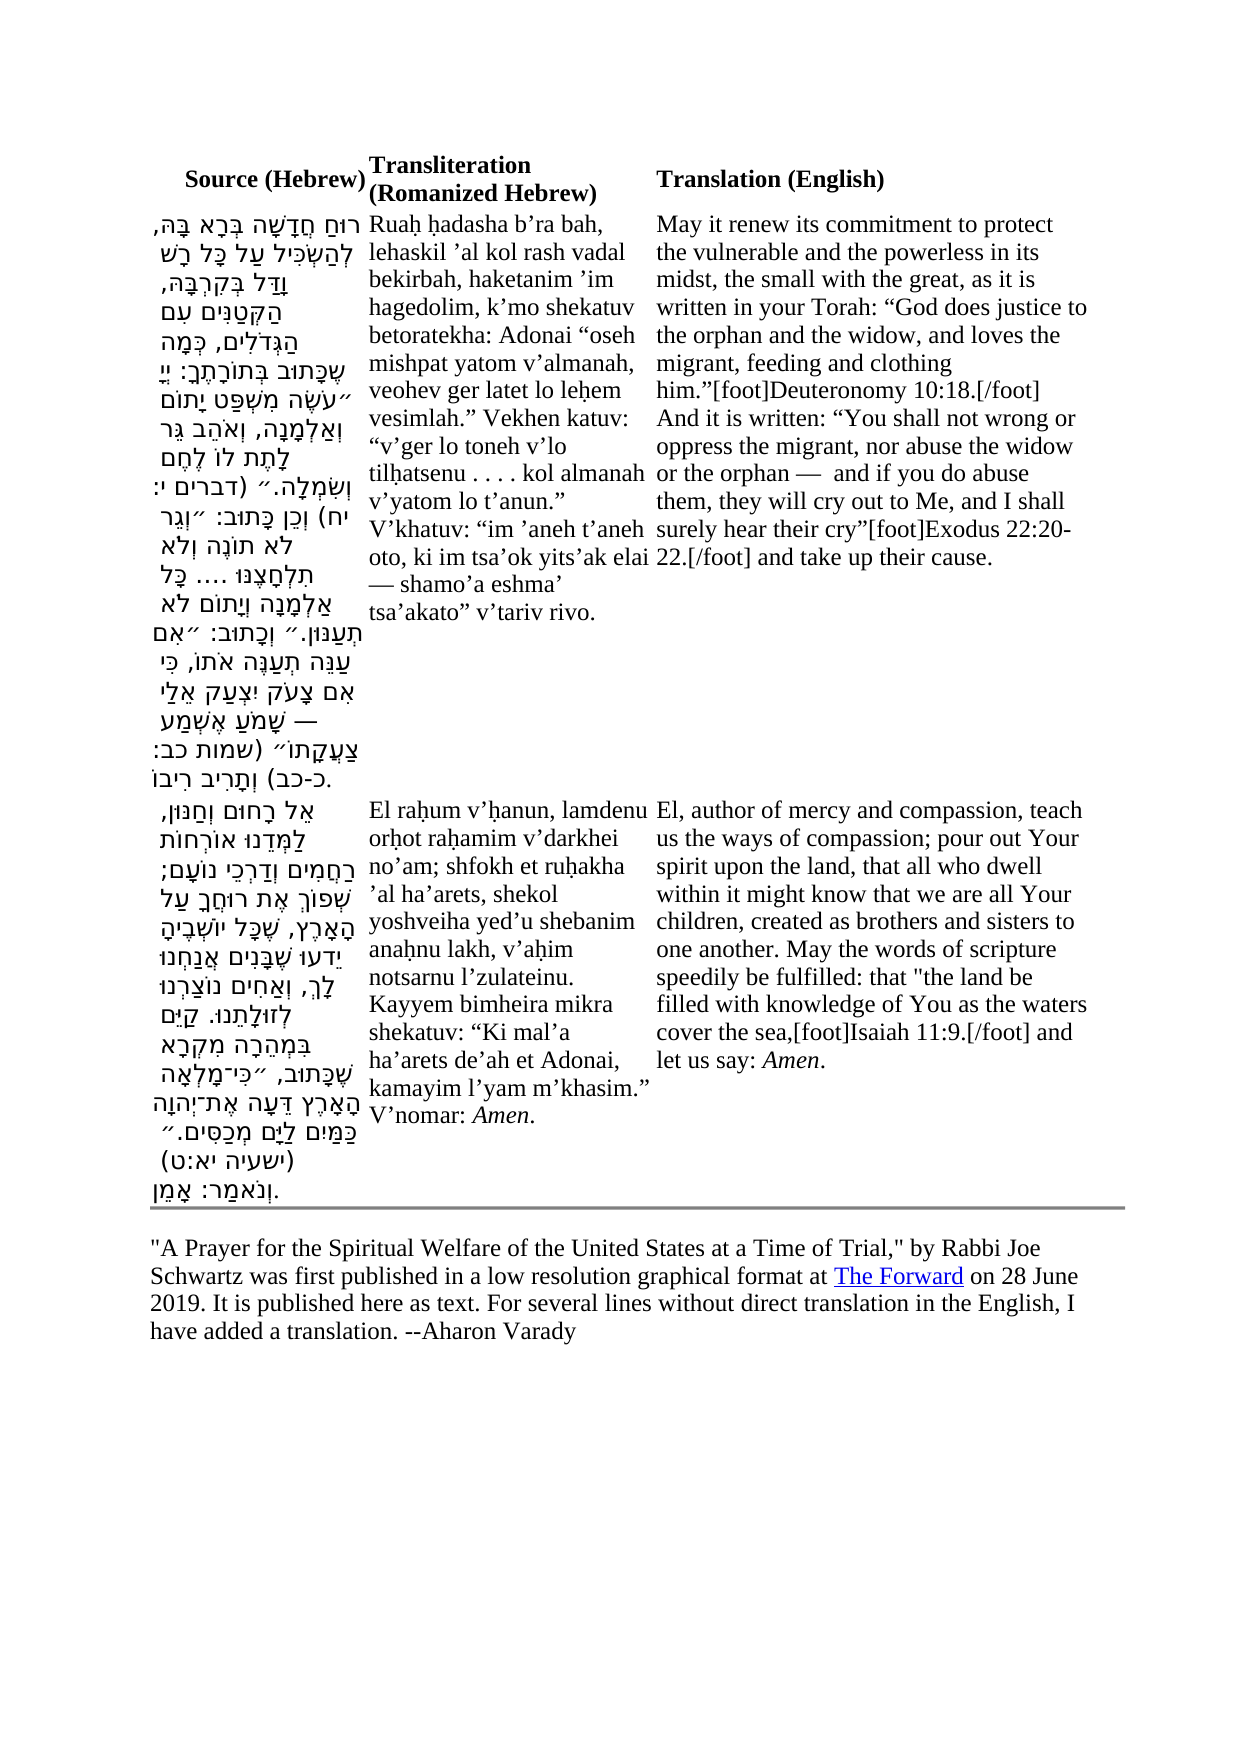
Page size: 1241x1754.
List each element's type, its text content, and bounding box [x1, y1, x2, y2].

table_cell El, author of mercy and compassion, teach us the ways of compassion; pour out Your spirit upon the land, that all who dwell within it might know that we are all Your children, created as brothers and sisters to one another. May the words of scripture speedily be fulfilled: that "the land be filled with knowledge of You as the waters cover the sea,[foot]Isaiah 11:9.[/foot] and let us say: Amen. [655, 795, 1090, 1206]
table_header Translation (English) [655, 150, 1090, 208]
text "A Prayer for the Spiritual Welfare of the United States at a Time of Trial," by Rabbi Joe Schwartz was first published in a low resolution graphical format at The Forward on 28 June 2019. It is published here as text. For several lines without direct translation in the English, I have added a translation. --Aharon Varady [150, 1234, 1090, 1345]
table_cell May it renew its commitment to protect the vulnerable and the powerless in its midst, the small with the great, as it is written in your Torah: “God does justice to the orphan and the widow, and loves the migrant, feeding and clothing him.”[foot]Deuteronomy 10:18.[/foot] And it is written: “You shall not wrong or oppress the migrant, nor abuse the widow or the orphan — and if you do abuse them, they will cry out to Me, and I shall surely hear their cry”[foot]Exodus 22:20-22.[/foot] and take up their cause. [655, 209, 1090, 795]
table_header Source (Hebrew) [150, 150, 367, 208]
table_cell אֵל רָחוּם וְחַנּוּן, לַמְּדֵנוּ אוֹרְחוֹת רַחֲמִים וְדַרְכֵי נוֹעָם; שְׁפוֹךְ אֶת רוּחֲךָ עַל הָאָרֶץ, שֶׁכָּל יוֹשְׁבֶיהָ יֵדעוּ שֶׁבָּנִים אֲנַחְנוּ לָךְ, וְאַחִים נוֹצַרְנוּ לְזוּלָתֵנוּ. קַיֵּם בִּמְהֵרָה מִקְרָא שֶׁכָּתוּב, ״כִּי־מָלְאָה הָאָרֶץ דֵּעָה אֶת־יְהוָה כַּמַּיִם לַיָּם מְכַסִּים.״ (ישעיה יא:ט) וְנֹאמַר: אָמֵן. [150, 795, 367, 1206]
table_header Transliteration (Romanized Hebrew) [367, 150, 655, 208]
table_cell Ruaḥ ḥadasha b’ra bah, lehaskil ’al kol rash vadal bekirbah, haketanim ’im hagedolim, k’mo shekatuv betoratekha: Adonai “oseh mishpat yatom v’almanah, veohev ger latet lo leḥem vesimlah.” Vekhen katuv: “v’ger lo toneh v’lo tilḥatsenu . . . . kol almanah v’yatom lo t’anun.” V’khatuv: “im ’aneh t’aneh oto, ki im tsa’ok yits’ak elai — shamo’a eshma’ tsa’akato” v’tariv rivo. [367, 209, 655, 795]
table_cell El raḥum v’ḥanun, lamdenu orḥot raḥamim v’darkhei no’am; shfokh et ruḥakha ’al ha’arets, shekol yoshveiha yed’u shebanim anaḥnu lakh, v’aḥim notsarnu l’zulateinu. Kayyem bimheira mikra shekatuv: “Ki mal’a ha’arets de’ah et Adonai, kamayim l’yam m’khasim.” V’nomar: Amen. [367, 795, 655, 1206]
table_cell רוּחַ חֲדָשָׁה בְּרָא בָּהּ, לְהַשְֹכִּיל עַל כָּל רָשׁ וָדַּל בְּקִרְבָּהּ, הַקְּטַנִּים עִם הַגְּדֹלִים, כְּמָה שֶכָּתוּב בְּתוֹרָתֶךָ: יְיָ ״עֹשֶׂה מִשְׁפַּט יָתוֹם וְאַלְמָנָה, וְאֹהֵב גֵּר לָתֶת לוֹ לֶחֶם וְשִׂמְלָה.״ (דברים י:יח) וְכֵן כָּתוּב: ״וְגֵר לֹא תוֹנֶה וְלֹא תִלְחָצֶנּוּ …. כָּל אַלְמָנָה וְיָתוֹם לֹא תְעַנּוּן.״ וְכָתוּב: ״אִם עַנֵּה תְעַנֶּה אֹתוֹ, כִּי אִם צָעֹק יִצְעַק אֵלַי — שָׁמֹעַ אֶשְׁמַע צַעֲקָתוֹ״ (שמות כב:כ-כב) וְתָרִיב רִיבוֹ. [150, 209, 367, 795]
